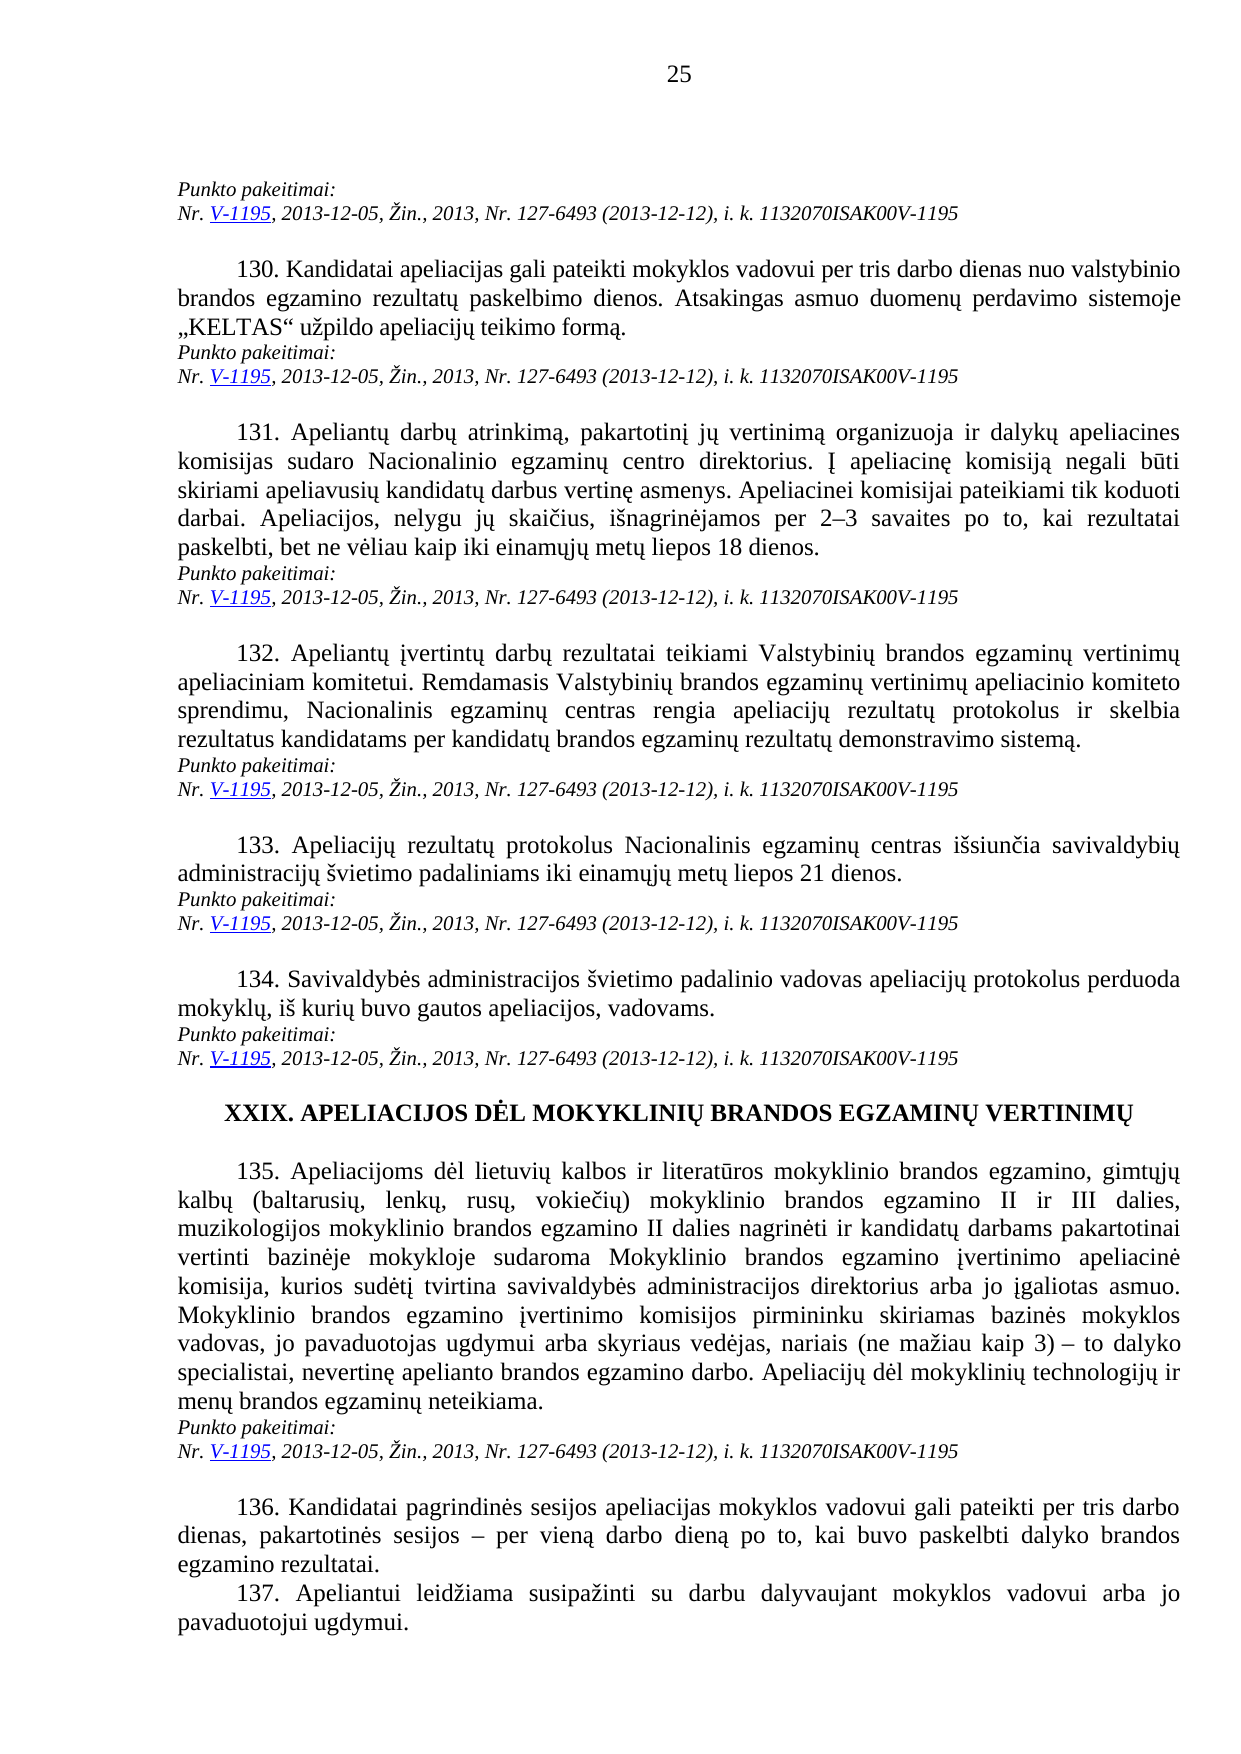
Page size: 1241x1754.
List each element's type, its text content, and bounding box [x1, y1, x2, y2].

text Punkto pakeitimai: [177, 561, 1181, 585]
text Nr. V-1195, 2013-12-05, Žin., 2013, Nr. 127-6493 (2013-12-12), i. k. 1132070ISAK00V-1195 [177, 201, 1181, 225]
text Punkto pakeitimai: [177, 1415, 1181, 1439]
text Nr. V-1195, 2013-12-05, Žin., 2013, Nr. 127-6493 (2013-12-12), i. k. 1132070ISAK00V-1195 [177, 911, 1181, 935]
text Nr. V-1195, 2013-12-05, Žin., 2013, Nr. 127-6493 (2013-12-12), i. k. 1132070ISAK00V-1195 [177, 364, 1181, 388]
text 130. Kandidatai apeliacijas gali pateikti mokyklos vadovui per tris darbo dienas nuo valstybinio brandos egzamino rezultatų paskelbimo dienos. Atsakingas asmuo duomenų perdavimo sistemoje „KELTAS“ užpildo apeliacijų teikimo formą. [177, 254, 1181, 340]
text Nr. V-1195, 2013-12-05, Žin., 2013, Nr. 127-6493 (2013-12-12), i. k. 1132070ISAK00V-1195 [177, 585, 1181, 609]
text 133. Apeliacijų rezultatų protokolus Nacionalinis egzaminų centras išsiunčia savivaldybių administracijų švietimo padaliniams iki einamųjų metų liepos 21 dienos. [177, 830, 1181, 887]
text 137. Apeliantui leidžiama susipažinti su darbu dalyvaujant mokyklos vadovui arba jo pavaduotojui ugdymui. [177, 1578, 1181, 1635]
text 136. Kandidatai pagrindinės sesijos apeliacijas mokyklos vadovui gali pateikti per tris darbo dienas, pakartotinės sesijos – per vieną darbo dieną po to, kai buvo paskelbti dalyko brandos egzamino rezultatai. [177, 1492, 1181, 1578]
text Punkto pakeitimai: [177, 177, 1181, 201]
text 134. Savivaldybės administracijos švietimo padalinio vadovas apeliacijų protokolus perduoda mokyklų, iš kurių buvo gautos apeliacijos, vadovams. [177, 964, 1181, 1022]
text Punkto pakeitimai: [177, 887, 1181, 911]
text 135. Apeliacijoms dėl lietuvių kalbos ir literatūros mokyklinio brandos egzamino, gimtųjų kalbų (baltarusių, lenkų, rusų, vokiečių) mokyklinio brandos egzamino II ir III dalies, muzikologijos mokyklinio brandos egzamino II dalies nagrinėti ir kandidatų darbams pakartotinai vertinti bazinėje mokykloje sudaroma Mokyklinio brandos egzamino įvertinimo apeliacinė komisija, kurios sudėtį tvirtina savivaldybės administracijos direktorius arba jo įgaliotas asmuo. Mokyklinio brandos egzamino įvertinimo komisijos pirmininku skiriamas bazinės mokyklos vadovas, jo pavaduotojas ugdymui arba skyriaus vedėjas, nariais (ne mažiau kaip 3) – to dalyko specialistai, nevertinę apelianto brandos egzamino darbo. Apeliacijų dėl mokyklinių technologijų ir menų brandos egzaminų neteikiama. [177, 1156, 1181, 1415]
text Nr. V-1195, 2013-12-05, Žin., 2013, Nr. 127-6493 (2013-12-12), i. k. 1132070ISAK00V-1195 [177, 1439, 1181, 1463]
text Punkto pakeitimai: [177, 1022, 1181, 1046]
text Nr. V-1195, 2013-12-05, Žin., 2013, Nr. 127-6493 (2013-12-12), i. k. 1132070ISAK00V-1195 [177, 1046, 1181, 1070]
text XXIX. APELIACIJOS DĖL MOKYKLINIŲ BRANDOS EGZAMINŲ VERTINIMŲ [177, 1098, 1181, 1127]
text 132. Apeliantų įvertintų darbų rezultatai teikiami Valstybinių brandos egzaminų vertinimų apeliaciniam komitetui. Remdamasis Valstybinių brandos egzaminų vertinimų apeliacinio komiteto sprendimu, Nacionalinis egzaminų centras rengia apeliacijų rezultatų protokolus ir skelbia rezultatus kandidatams per kandidatų brandos egzaminų rezultatų demonstravimo sistemą. [177, 638, 1181, 753]
text Punkto pakeitimai: [177, 340, 1181, 364]
text Nr. V-1195, 2013-12-05, Žin., 2013, Nr. 127-6493 (2013-12-12), i. k. 1132070ISAK00V-1195 [177, 777, 1181, 801]
text 131. Apeliantų darbų atrinkimą, pakartotinį jų vertinimą organizuoja ir dalykų apeliacines komisijas sudaro Nacionalinio egzaminų centro direktorius. Į apeliacinę komisiją negali būti skiriami apeliavusių kandidatų darbus vertinę asmenys. Apeliacinei komisijai pateikiami tik koduoti darbai. Apeliacijos, nelygu jų skaičius, išnagrinėjamos per 2–3 savaites po to, kai rezultatai paskelbti, bet ne vėliau kaip iki einamųjų metų liepos 18 dienos. [177, 417, 1181, 561]
text Punkto pakeitimai: [177, 753, 1181, 777]
